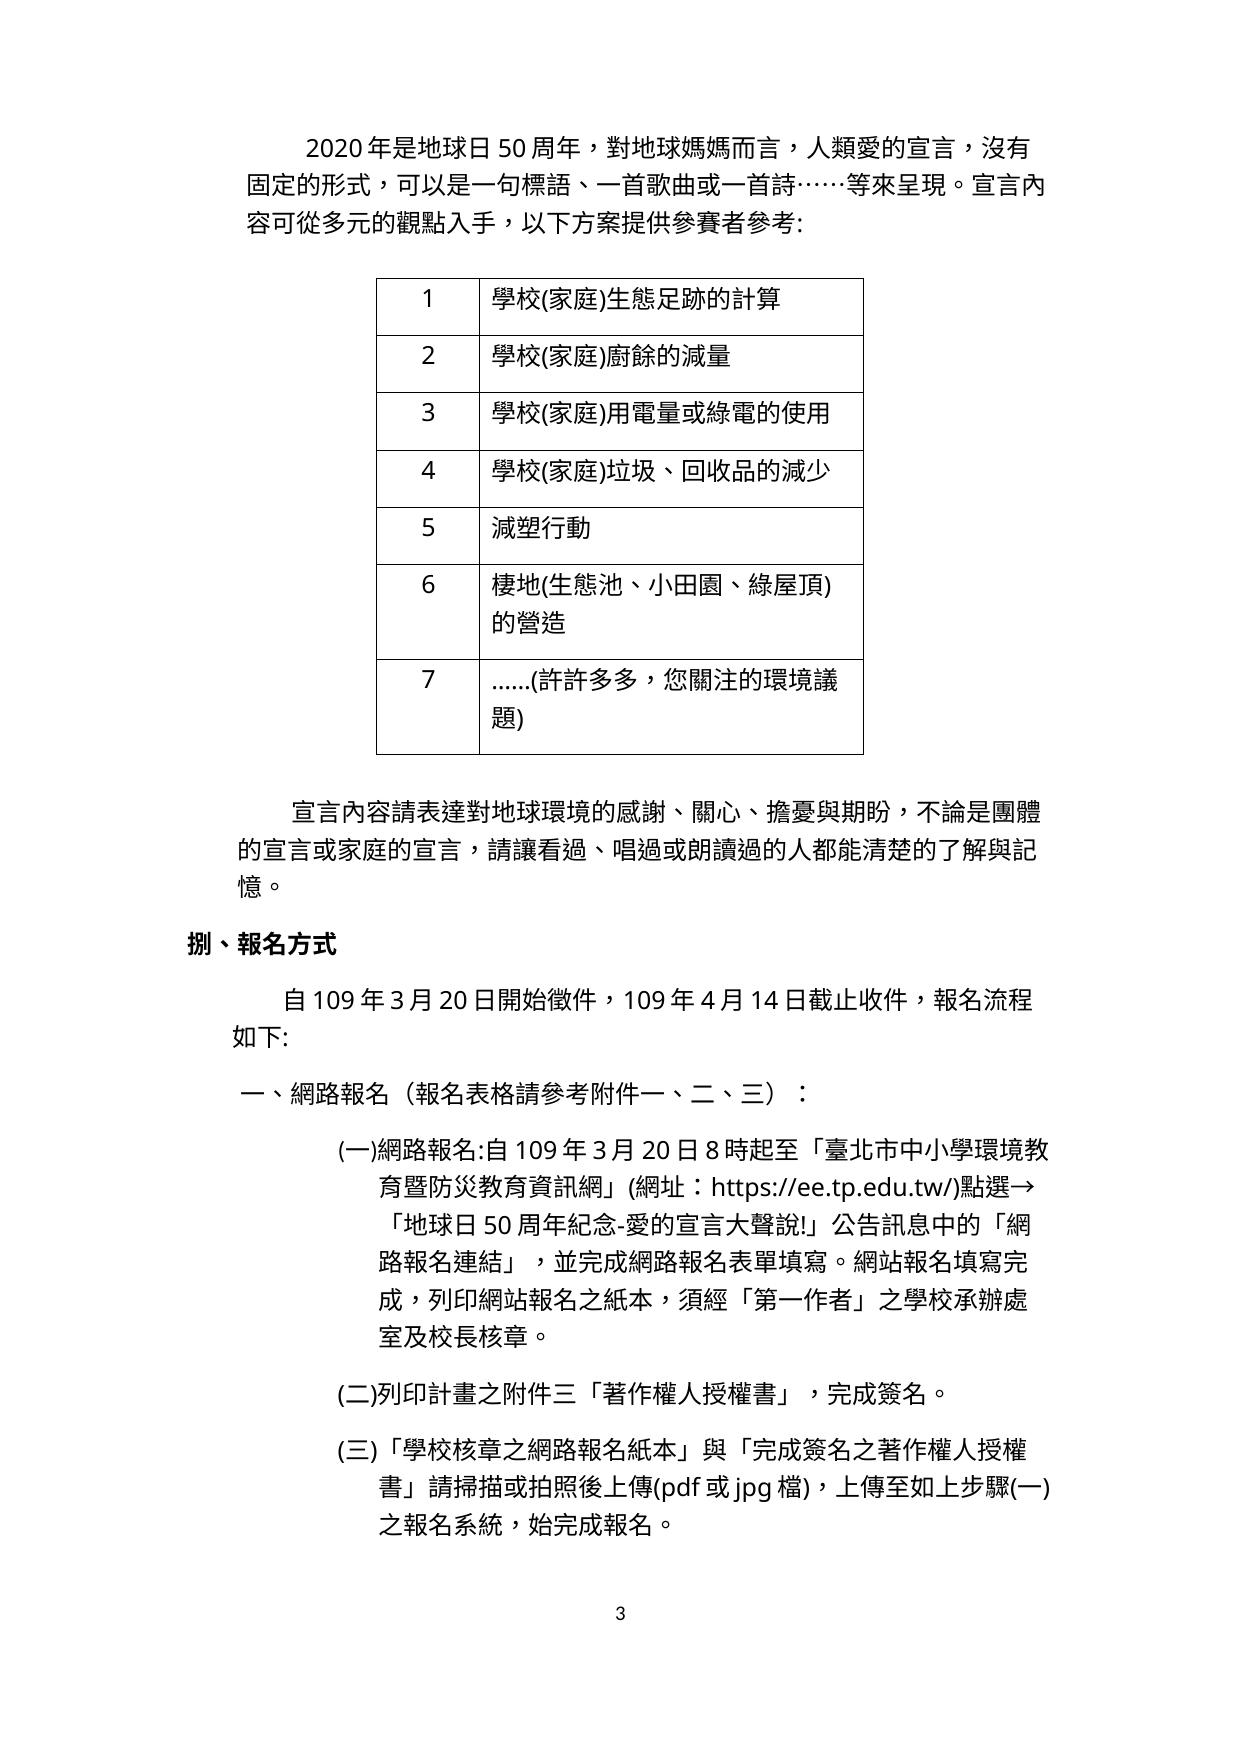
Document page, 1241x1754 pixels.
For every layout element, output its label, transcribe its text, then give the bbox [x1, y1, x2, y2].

text 宣言內容請表達對地球環境的感謝、關心、擔憂與期盼，不論是團體的宣言或家庭的宣言，請讓看過、唱過或朗讀過的人都能清楚的了解與記憶。 [238, 792, 1053, 905]
table_cell 學校(家庭)垃圾、回收品的減少 [480, 451, 863, 507]
table_cell 減塑行動 [480, 508, 863, 564]
table_cell 學校(家庭)廚餘的減量 [480, 336, 863, 392]
text 自109年3月20日開始徵件，109年4月14日截止收件，報名流程如下: [232, 980, 1053, 1055]
list 網路報名:自109年3月20日8時起至「臺北市中小學環境教育暨防災教育資訊網」(網址：https://ee.tp.edu.tw/)點選→「地球日50周年紀念-愛的宣言大聲說!」公告訊息中的「網路報名連結」，並完成網路報名表單填寫。網站報名填寫完成，列印網站報名之紙本，須經「第一作者」之學校承辦處室及校長核章。 [337, 1130, 1053, 1355]
table_cell 學校(家庭)用電量或綠電的使用 [480, 393, 863, 449]
list 網路報名（報名表格請參考附件一、二、三）： [241, 1073, 1053, 1111]
text 2020年是地球日50周年，對地球媽媽而言，人類愛的宣言，沒有固定的形式，可以是一句標語、一首歌曲或一首詩……等來呈現。宣言內容可從多元的觀點入手，以下方案提供參賽者參考: [246, 128, 1053, 240]
list 列印計畫之附件三「著作權人授權書」，完成簽名。 [337, 1373, 1053, 1411]
table_cell 棲地(生態池、小田園、綠屋頂)的營造 [480, 565, 863, 659]
table_cell 2 [377, 336, 479, 392]
table_cell ……(許許多多，您關注的環境議題) [480, 660, 863, 754]
table_cell 4 [377, 451, 479, 507]
list 「學校核章之網路報名紙本」與「完成簽名之著作權人授權書」請掃描或拍照後上傳(pdf或jpg檔)，上傳至如上步驟(一)之報名系統，始完成報名。 [337, 1430, 1053, 1542]
table_header 學校(家庭)生態足跡的計算 [480, 279, 863, 335]
table_cell 5 [377, 508, 479, 564]
list 報名方式 [187, 923, 1053, 961]
table_cell 3 [377, 393, 479, 449]
table_header 1 [377, 279, 479, 335]
table_cell 7 [377, 660, 479, 754]
table_cell 6 [377, 565, 479, 659]
